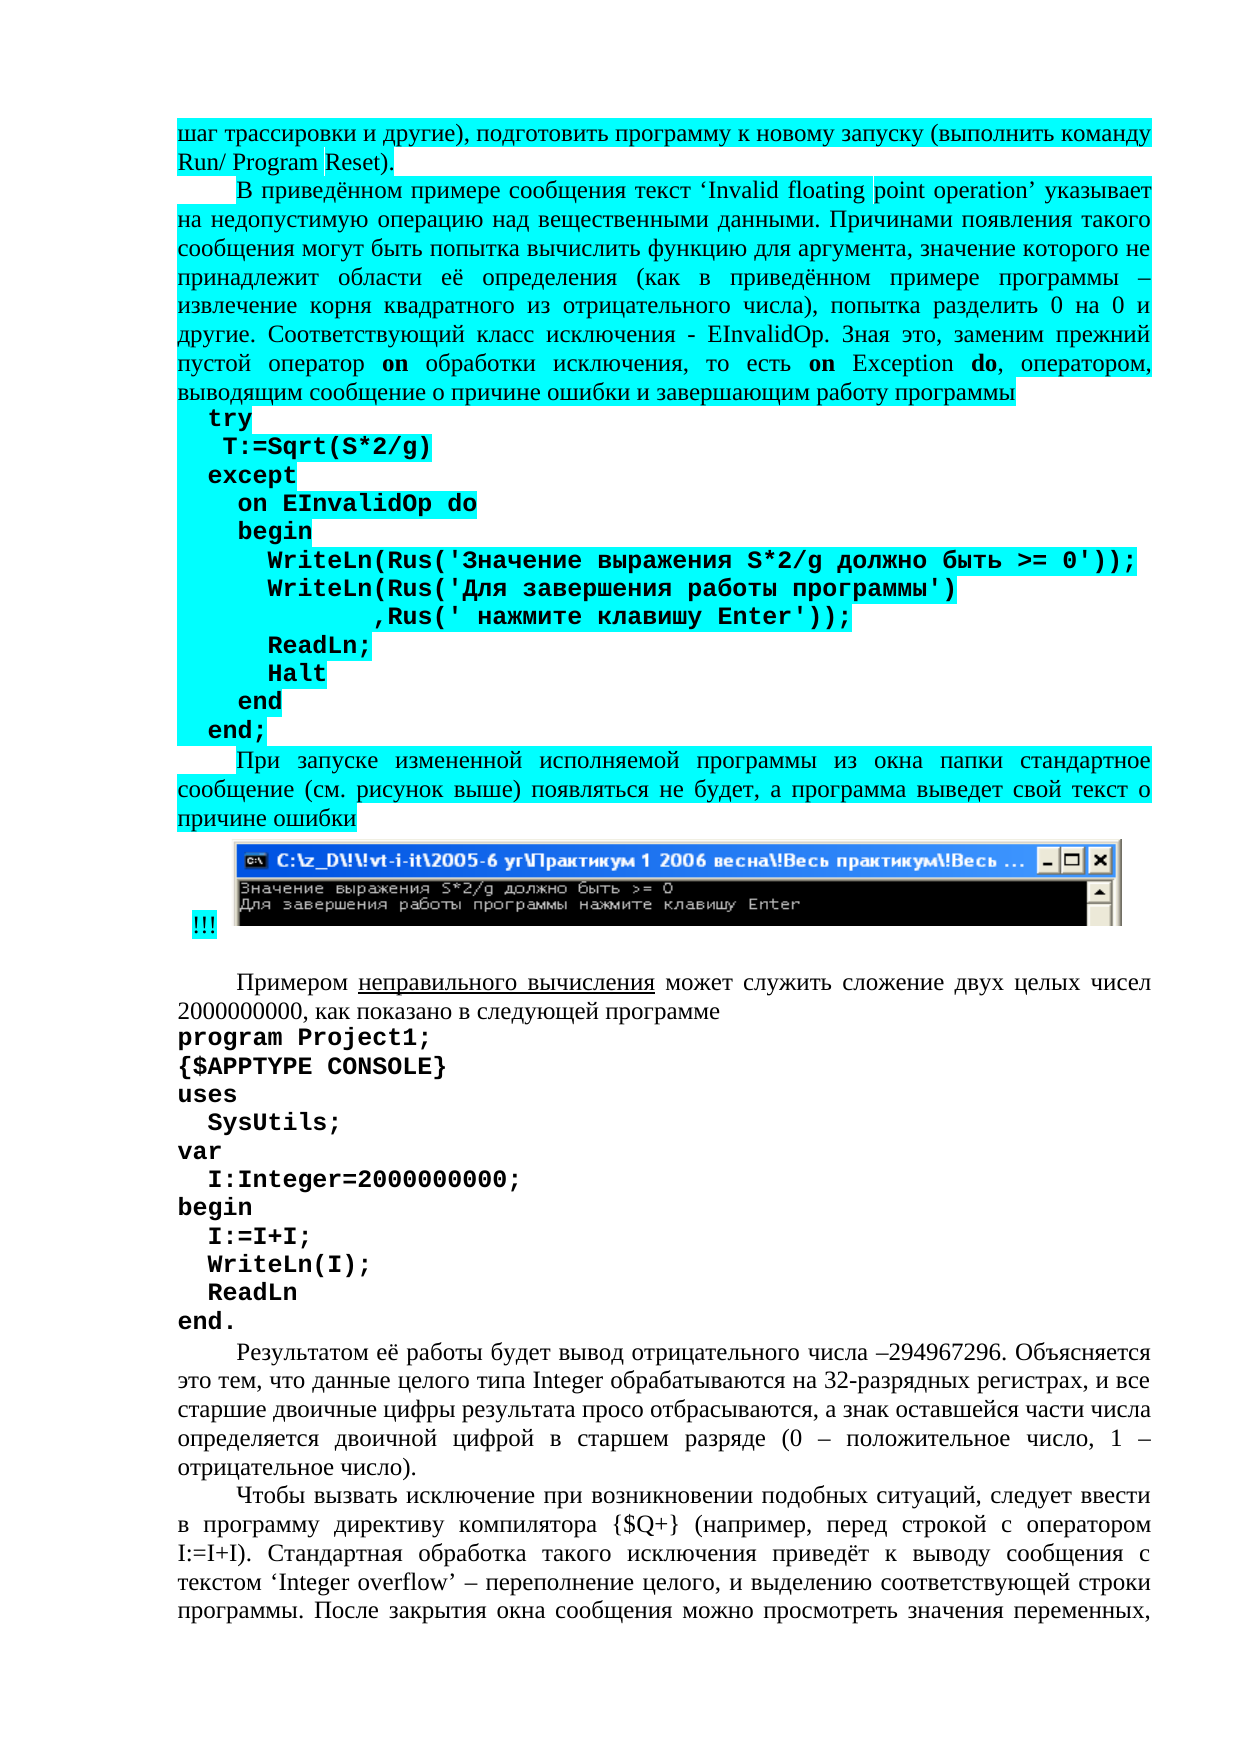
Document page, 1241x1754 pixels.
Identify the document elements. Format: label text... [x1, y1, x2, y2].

text В приведённом примере сообщения текст ‘Invalid floating point operation’ указывает на недопустимую операцию над вещественными данными. Причинами появления такого сообщения могут быть попытка вычислить функцию для аргумента, значение которого не принадлежит области её определения (как в приведённом примере программы – извлечение корня квадратного из отрицательного числа), попытка разделить 0 на 0 и другие. Соответствующий класс исключения - EInvalidOp. Зная это, заменим прежний пустой оператор on обработки исключения, то есть on Exception do, оператором, выводящим сообщение о причине ошибки и завершающим работу программы [177, 176, 1152, 406]
list begin [177, 519, 1152, 547]
list ReadLn [177, 1280, 1152, 1308]
list {$APPTYPE CONSOLE} [177, 1053, 1152, 1082]
list WriteLn(Rus('Для завершения работы программы') [177, 576, 1152, 604]
text При запуске измененной исполняемой программы из окна папки стандартное сообщение (см. рисунок выше) появляться не будет, а программа выведет свой текст о причине ошибки [177, 746, 1152, 832]
list WriteLn(I); [177, 1252, 1152, 1280]
list Halt [177, 661, 1152, 689]
text Результатом её работы будет вывод отрицательного числа –294967296. Объясняется это тем, что данные целого типа Integer обрабатываются на 32-разрядных регистрах, и все старшие двоичные цифры результата просо отбрасываются, а знак оставшейся части числа определяется двоичной цифрой в старшем разряде (0 – положительное число, 1 – отрицательное число). [177, 1337, 1152, 1480]
list end. [177, 1308, 1152, 1337]
text шаг трассировки и другие), подготовить программу к новому запуску (выполнить команду Run/ Program Reset). [177, 118, 1152, 176]
list except [177, 462, 1152, 491]
list I:=I+I; [177, 1223, 1152, 1252]
list uses [177, 1082, 1152, 1110]
list SysUtils; [177, 1110, 1152, 1138]
text Примером неправильного вычисления может служить сложение двух целых чисел 2000000000, как показано в следующей программе [177, 967, 1152, 1025]
list WriteLn(Rus('Значение выражения S*2/g должно быть >= 0')); [177, 547, 1167, 576]
list I:Integer=2000000000; [177, 1167, 1152, 1195]
list end [177, 689, 1152, 717]
list on EInvalidOp do [177, 491, 1152, 519]
text !!! [177, 832, 1152, 939]
list end; [177, 717, 1152, 746]
list ReadLn; [177, 632, 1152, 661]
list var [177, 1138, 1152, 1167]
list program Project1; [177, 1025, 1152, 1053]
list T:=Sqrt(S*2/g) [177, 434, 1152, 462]
list try [177, 406, 1152, 434]
text Чтобы вызвать исключение при возникновении подобных ситуаций, следует ввести в программу директиву компилятора {$Q+} (например, перед строкой с оператором I:=I+I). Стандартная обработка такого исключения приведёт к выводу сообщения с текстом ‘Integer overflow’ – переполнение целого, и выделению соответствующей строки программы. После закрытия окна сообщения можно просмотреть значения переменных, [177, 1480, 1152, 1624]
list ,Rus(' нажмите клавишу Enter')); [177, 604, 1152, 632]
list begin [177, 1195, 1152, 1223]
picture [231, 839, 1122, 926]
